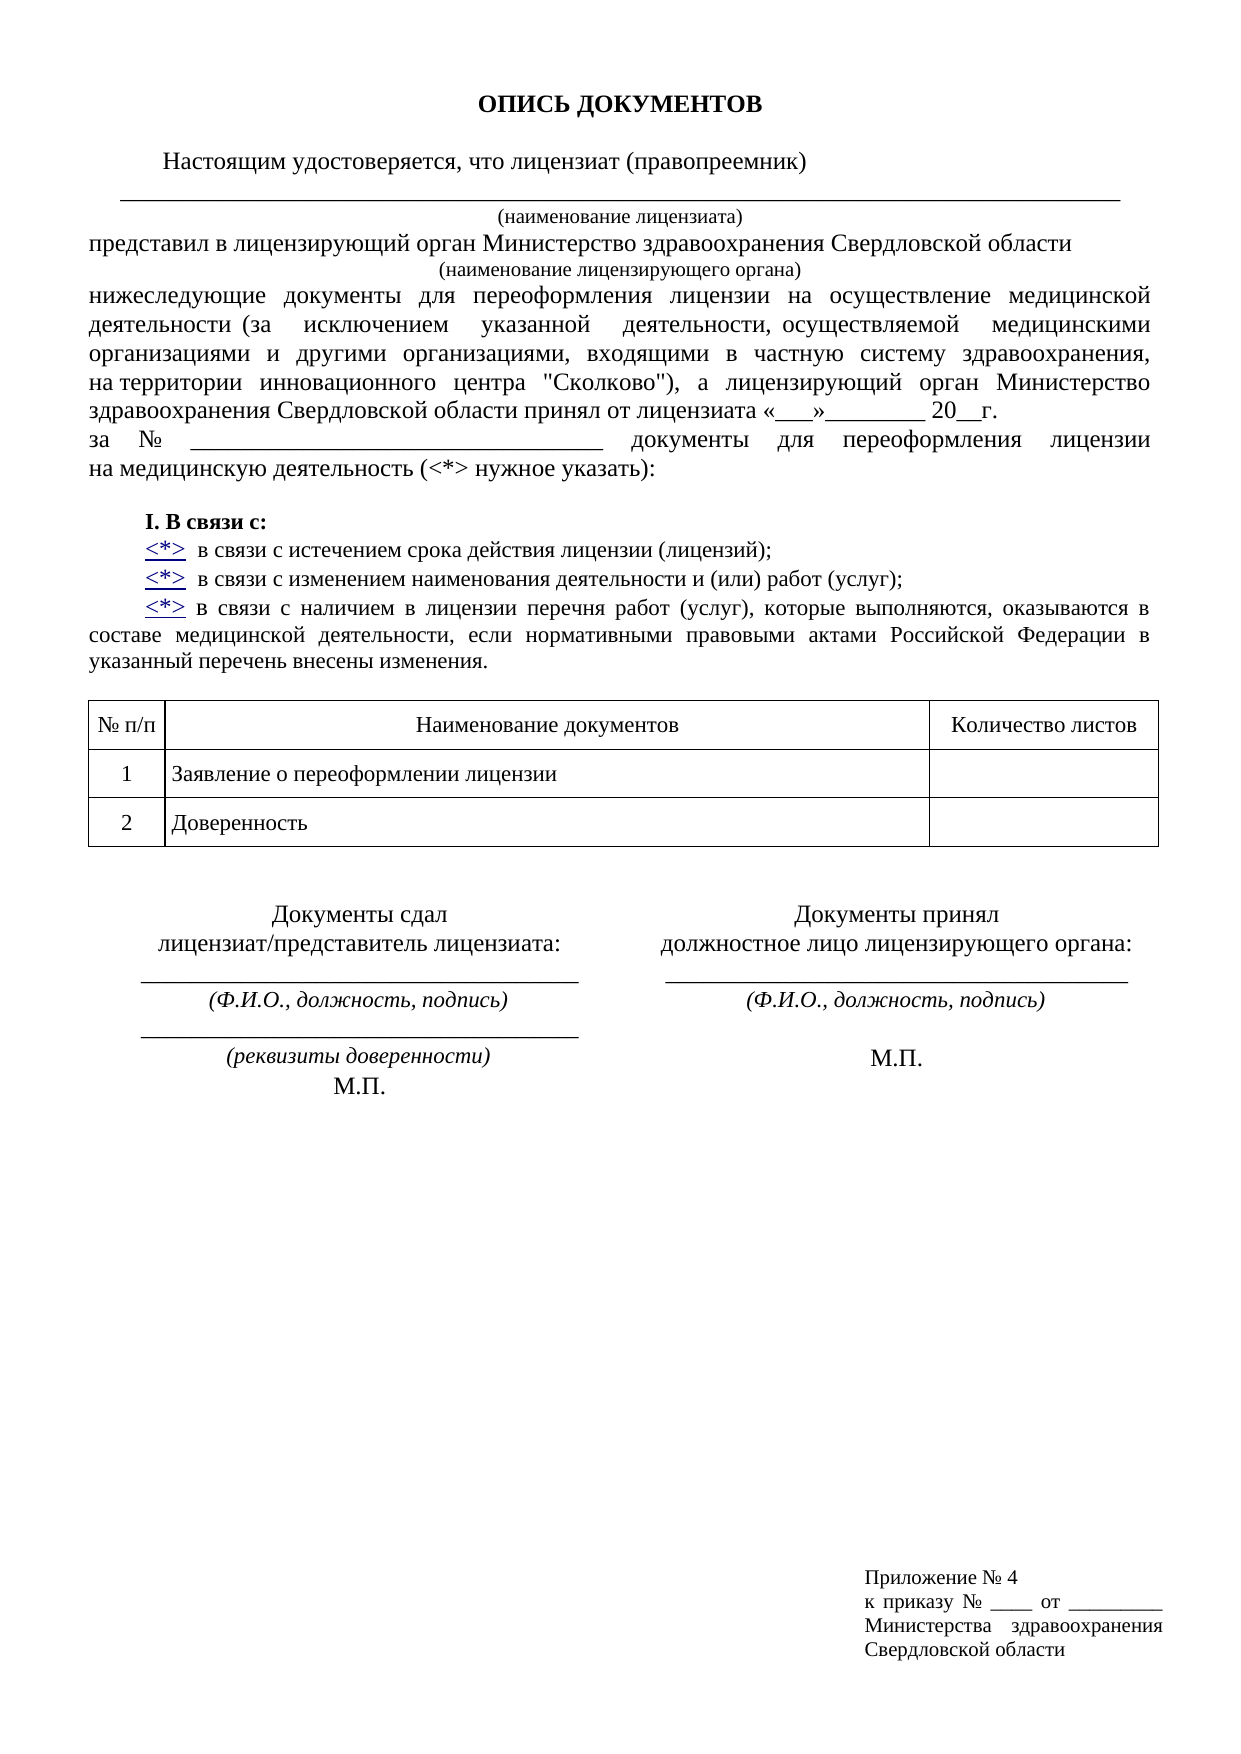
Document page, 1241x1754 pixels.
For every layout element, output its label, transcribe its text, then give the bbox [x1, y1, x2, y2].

table_header Приложение № 4 к приказу № ____ от _________ Министерства здравоохранения Свердловской области [853, 1565, 1174, 1665]
text (наименование лицензирующего органа) [89, 256, 1151, 281]
table_cell 1 [89, 750, 164, 797]
text Настоящим удостоверяется, что лицензиат (правопреемник) [89, 146, 1151, 175]
table_cell (Ф.И.О., должность, подпись) [89, 986, 630, 1012]
table_cell Доверенность [166, 798, 929, 846]
text ________________________________________________________________________________ [89, 175, 1151, 204]
table_cell Заявление о переоформлении лицензии [166, 750, 929, 797]
text I. В связи с: [89, 508, 1151, 534]
table_cell М.П. [630, 1043, 1163, 1071]
text ОПИСЬ ДОКУМЕНТОВ [89, 89, 1151, 117]
table_cell ___________________________________ [89, 1012, 630, 1043]
table_cell [930, 750, 1158, 797]
table_header № п/п [89, 701, 164, 748]
table_cell [630, 1012, 1163, 1043]
table_cell (реквизиты доверенности) [89, 1043, 630, 1071]
text (наименование лицензиата) [89, 204, 1151, 228]
text <*> в связи с истечением срока действия лицензии (лицензий); [89, 534, 1151, 563]
table_cell [930, 798, 1158, 846]
table_cell _____________________________________ [630, 957, 1163, 986]
table_header Наименование документов [166, 701, 929, 748]
table_header Документы сдал [89, 900, 630, 928]
table_header Документы принял [630, 900, 1163, 928]
table_cell лицензиат/представитель лицензиата: [89, 928, 630, 957]
table_cell ___________________________________ [89, 957, 630, 986]
text <*> в связи с изменением наименования деятельности и (или) работ (услуг); [89, 563, 1151, 592]
table_header [89, 1565, 853, 1665]
table_cell [630, 1071, 1163, 1102]
text нижеследующие документы для переоформления лицензии на осуществление медицинской деятельности (за исключением указанной деятельности, осуществляемой медицинскими организациями и другими организациями, входящими в частную систему здравоохранения, на территории инновационного центра "Сколково"), а лицензирующий орган Министерство здравоохранения Свердловской области принял от лицензиата «___»________ 20__г. [89, 281, 1151, 424]
text представил в лицензирующий орган Министерство здравоохранения Свердловской области [89, 228, 1151, 256]
text за № _________________________________ документы для переоформления лицензии на медицинскую деятельность (<*> нужное указать): [89, 424, 1151, 482]
table_cell 2 [89, 798, 164, 846]
table_cell М.П. [89, 1071, 630, 1102]
table_cell должностное лицо лицензирующего органа: [630, 928, 1163, 957]
table_header Количество листов [930, 701, 1158, 748]
table_cell (Ф.И.О., должность, подпись) [630, 986, 1163, 1012]
text <*> в связи с наличием в лицензии перечня работ (услуг), которые выполняются, оказываются в составе медицинской деятельности, если нормативными правовыми актами Российской Федерации в указанный перечень внесены изменения. [89, 592, 1151, 673]
